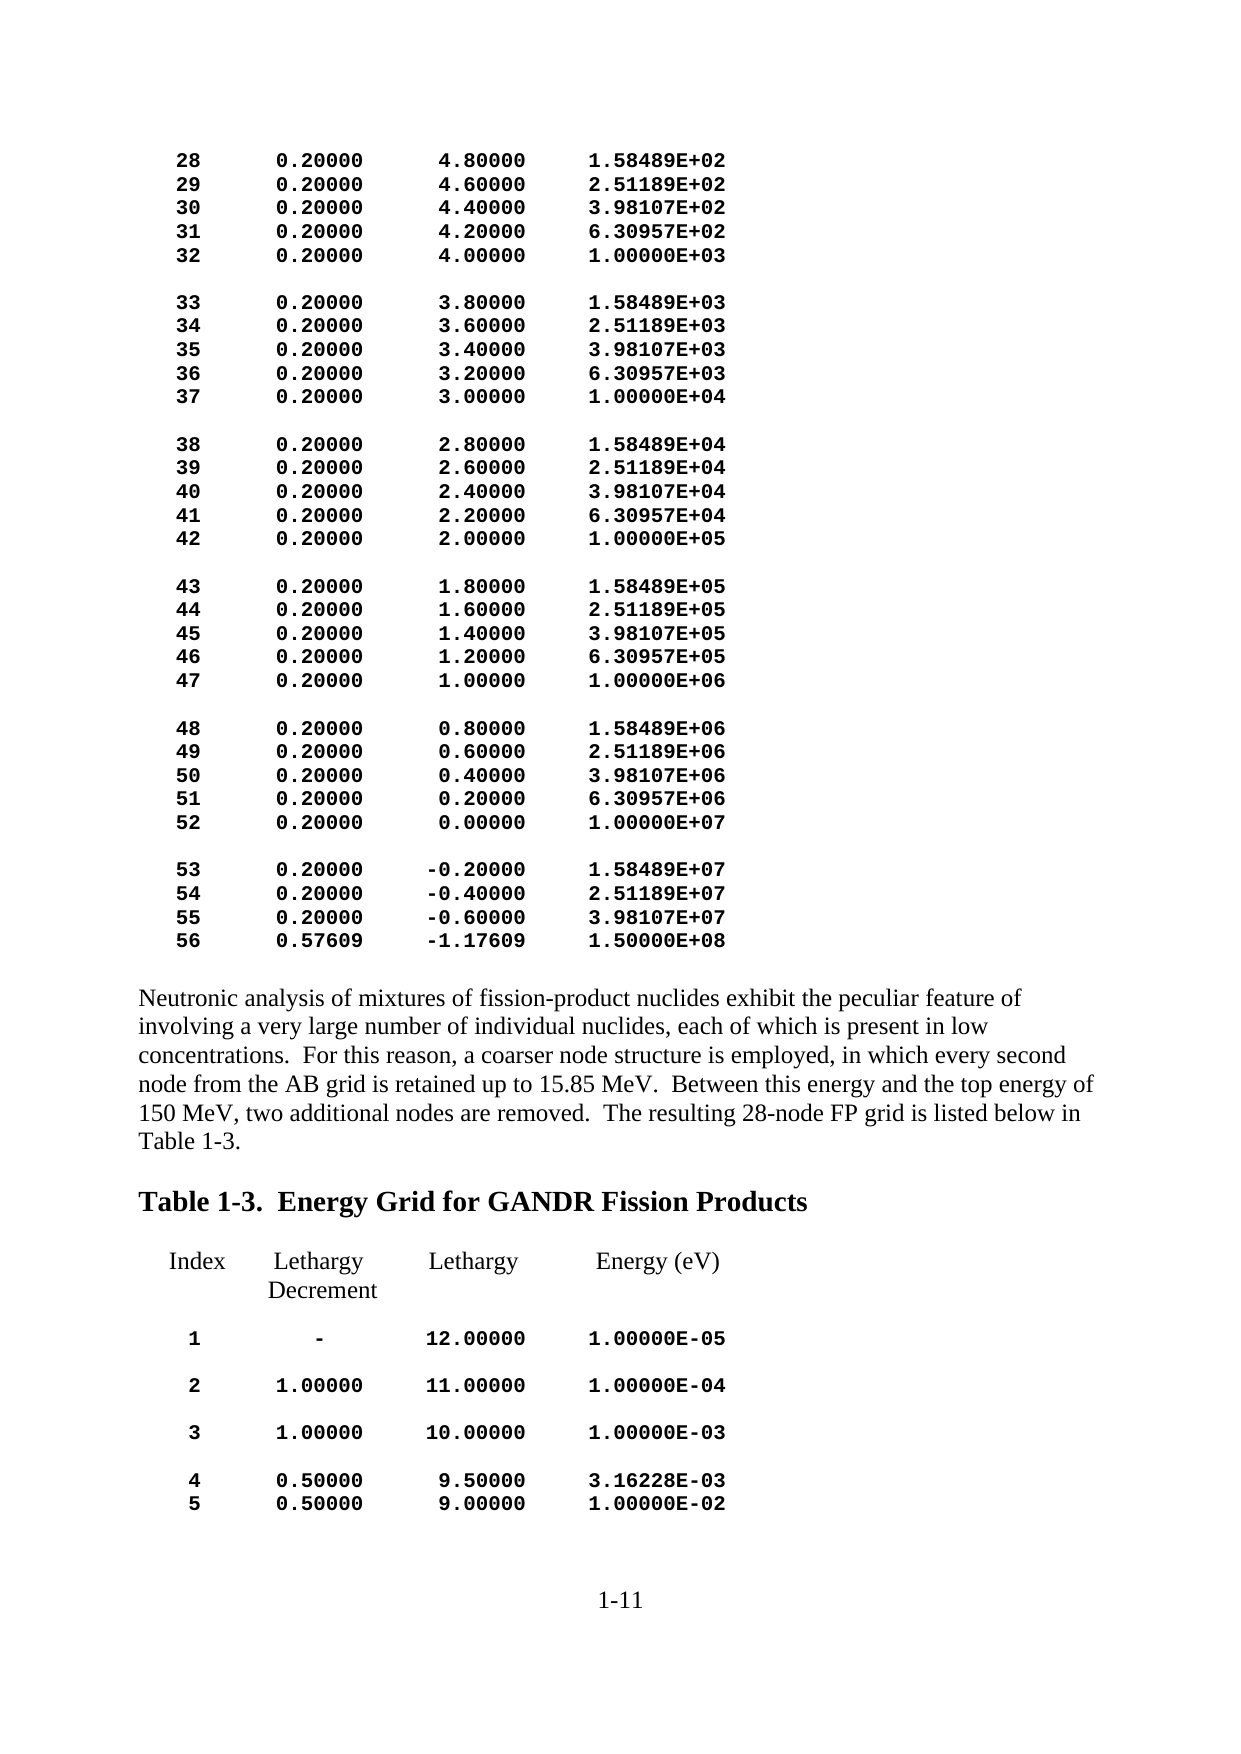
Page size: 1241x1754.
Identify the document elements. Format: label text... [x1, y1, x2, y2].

text 30 0.20000 4.40000 3.98107E+02 [138, 197, 1102, 221]
text 45 0.20000 1.40000 3.98107E+05 [138, 623, 1102, 647]
text 48 0.20000 0.80000 1.58489E+06 [138, 717, 1102, 741]
text 42 0.20000 2.00000 1.00000E+05 [138, 528, 1102, 552]
text 43 0.20000 1.80000 1.58489E+05 [138, 576, 1102, 599]
text Decrement [139, 1275, 1102, 1304]
text 40 0.20000 2.40000 3.98107E+04 [138, 481, 1102, 505]
text 39 0.20000 2.60000 2.51189E+04 [138, 457, 1102, 481]
text 38 0.20000 2.80000 1.58489E+04 [138, 434, 1102, 457]
text 47 0.20000 1.00000 1.00000E+06 [138, 670, 1102, 694]
text 46 0.20000 1.20000 6.30957E+05 [138, 647, 1102, 670]
text 56 0.57609 -1.17609 1.50000E+08 [138, 930, 1102, 954]
text 49 0.20000 0.60000 2.51189E+06 [138, 741, 1102, 765]
text 50 0.20000 0.40000 3.98107E+06 [138, 765, 1102, 788]
text 28 0.20000 4.80000 1.58489E+02 [138, 150, 1102, 174]
text 3 1.00000 10.00000 1.00000E-03 [138, 1422, 1102, 1446]
text 1 - 12.00000 1.00000E-05 [138, 1328, 1102, 1351]
text 29 0.20000 4.60000 2.51189E+02 [138, 174, 1102, 197]
text 2 1.00000 11.00000 1.00000E-04 [138, 1375, 1102, 1399]
text 53 0.20000 -0.20000 1.58489E+07 [138, 859, 1102, 883]
text 35 0.20000 3.40000 3.98107E+03 [138, 339, 1102, 363]
text 33 0.20000 3.80000 1.58489E+03 [138, 292, 1102, 316]
text Index Lethargy Lethargy Energy (eV) [139, 1246, 1102, 1275]
text 5 0.50000 9.00000 1.00000E-02 [138, 1493, 1102, 1517]
text 51 0.20000 0.20000 6.30957E+06 [138, 788, 1102, 812]
text 52 0.20000 0.00000 1.00000E+07 [138, 812, 1102, 836]
text 31 0.20000 4.20000 6.30957E+02 [138, 221, 1102, 244]
text 36 0.20000 3.20000 6.30957E+03 [138, 363, 1102, 386]
text 55 0.20000 -0.60000 3.98107E+07 [138, 907, 1102, 930]
text Neutronic analysis of mixtures of fission-product nuclides exhibit the peculiar feature of involving a very large number of individual nuclides, each of which is present in low concentrations. For this reason, a coarser node structure is employed, in which every second node from the AB grid is retained up to 15.85 MeV. Between this energy and the top energy of 150 MeV, two additional nodes are removed. The resulting 28-node FP grid is listed below in Table 1-3. [138, 983, 1102, 1155]
text 44 0.20000 1.60000 2.51189E+05 [138, 599, 1102, 623]
text 37 0.20000 3.00000 1.00000E+04 [138, 386, 1102, 410]
text 41 0.20000 2.20000 6.30957E+04 [138, 505, 1102, 528]
text 34 0.20000 3.60000 2.51189E+03 [138, 316, 1102, 339]
text 32 0.20000 4.00000 1.00000E+03 [138, 244, 1102, 268]
text 4 0.50000 9.50000 3.16228E-03 [138, 1470, 1102, 1493]
subtitle Table 1-3. Energy Grid for GANDR Fission Products [138, 1184, 1102, 1217]
text 54 0.20000 -0.40000 2.51189E+07 [138, 883, 1102, 907]
